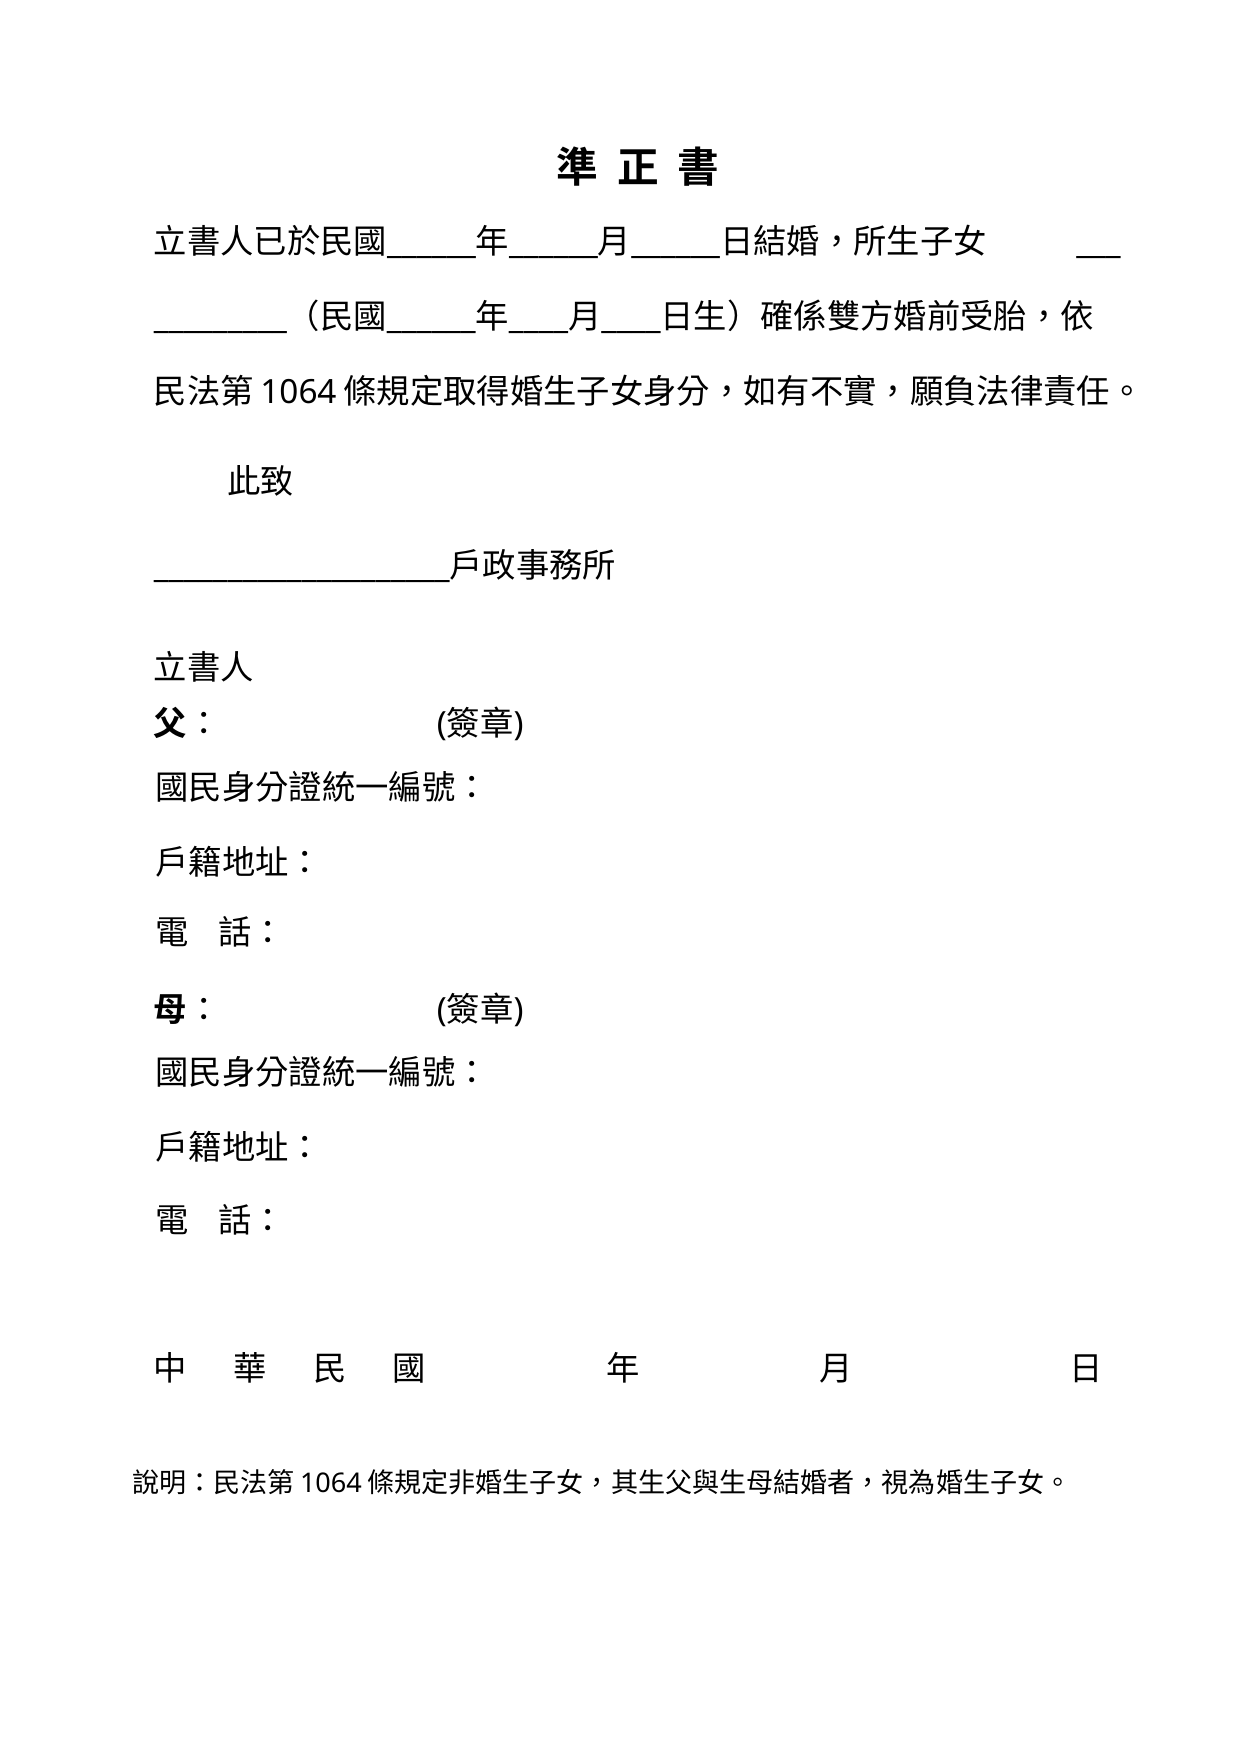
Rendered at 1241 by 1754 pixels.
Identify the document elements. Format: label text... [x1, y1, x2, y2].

text 電 話： [153, 897, 1122, 956]
text 國民身分證統一編號： [153, 1033, 1122, 1108]
text 立書人已於民國______年______月______日結婚，所生子女 ____________（民國______年____月____日生）確係雙方婚前受胎，依民法第1064條規定取得婚生子女身分，如有不實，願負法律責任。 [153, 202, 1122, 427]
text 此致 [227, 427, 1122, 510]
text 戶籍地址： [153, 822, 1122, 897]
text 父： (簽章) [153, 689, 1122, 747]
text 中 華 民 國 年 月 日 [153, 1347, 1122, 1389]
text 戶籍地址： [153, 1108, 1122, 1183]
text 說明：民法第1064條規定非婚生子女，其生父與生母結婚者，視為婚生子女。 [132, 1468, 1122, 1499]
text ____________________戶政事務所 [153, 510, 1122, 594]
text 電 話： [153, 1183, 1122, 1245]
text 準 正 書 [153, 127, 1122, 202]
text 立書人 [153, 639, 1122, 689]
text 母： (簽章) [153, 974, 1122, 1033]
text 國民身分證統一編號： [153, 747, 1122, 822]
